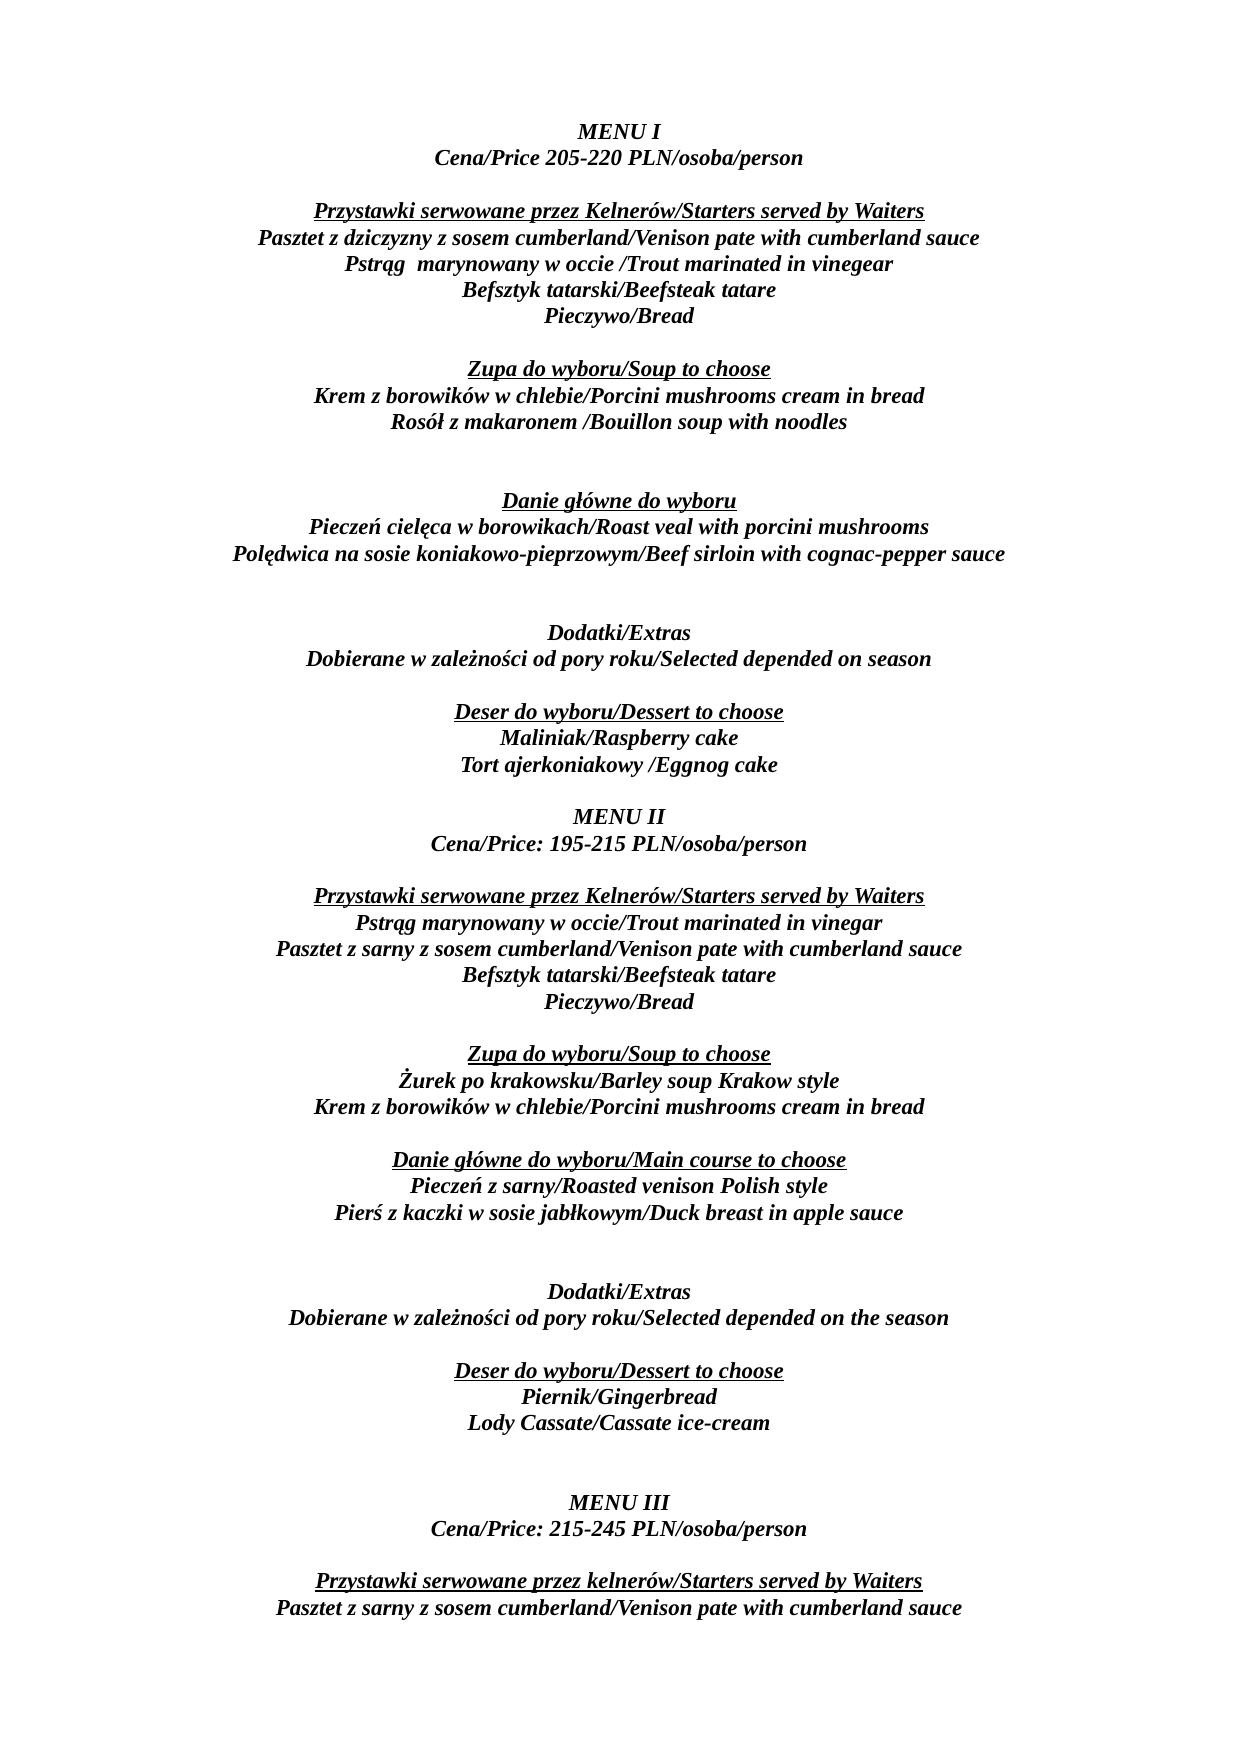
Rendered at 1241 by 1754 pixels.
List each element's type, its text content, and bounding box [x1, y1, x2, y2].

text Pstrąg marynowany w occie/Trout marinated in vinegar [118, 909, 1122, 935]
text Danie główne do wyboru [118, 487, 1122, 513]
text Przystawki serwowane przez kelnerów/Starters served by Waiters [118, 1568, 1122, 1594]
text Pasztet z dziczyzny z sosem cumberland/Venison pate with cumberland sauce [118, 223, 1122, 250]
text Danie główne do wyboru/Main course to choose [118, 1146, 1122, 1172]
text Krem z borowików w chlebie/Porcini mushrooms cream in bread [118, 1093, 1122, 1119]
text Deser do wyboru/Dessert to choose [118, 1357, 1122, 1383]
text MENU I [118, 118, 1122, 144]
text MENU II [118, 803, 1122, 830]
text Pieczywo/Bread [118, 303, 1122, 329]
text Dodatki/Extras [118, 1278, 1122, 1304]
text Polędwica na sosie koniakowo-pieprzowym/Beef sirloin with cognac-pepper sauce [118, 540, 1122, 566]
text Przystawki serwowane przez Kelnerów/Starters served by Waiters [118, 197, 1122, 223]
text Dobierane w zależności od pory roku/Selected depended on the season [118, 1304, 1122, 1330]
text Befsztyk tatarski/Beefsteak tatare [118, 276, 1122, 303]
text Pieczeń z sarny/Roasted venison Polish style [118, 1172, 1122, 1199]
text Cena/Price: 195-215 PLN/osoba/person [118, 830, 1122, 856]
text Pierś z kaczki w sosie jabłkowym/Duck breast in apple sauce [118, 1199, 1122, 1225]
text Rosół z makaronem /Bouillon soup with noodles [118, 408, 1122, 434]
text Pieczywo/Bread [118, 988, 1122, 1014]
text Deser do wyboru/Dessert to choose [118, 698, 1122, 724]
text Cena/Price: 215-245 PLN/osoba/person [118, 1515, 1122, 1541]
text Tort ajerkoniakowy /Eggnog cake [118, 751, 1122, 777]
text Maliniak/Raspberry cake [118, 724, 1122, 751]
text Zupa do wyboru/Soup to choose [118, 1041, 1122, 1067]
text MENU III [118, 1488, 1122, 1515]
text Pieczeń cielęca w borowikach/Roast veal with porcini mushrooms [118, 513, 1122, 540]
text Dobierane w zależności od pory roku/Selected depended on season [118, 645, 1122, 672]
text Pasztet z sarny z sosem cumberland/Venison pate with cumberland sauce [118, 935, 1122, 961]
text Zupa do wyboru/Soup to choose [118, 355, 1122, 382]
text Żurek po krakowsku/Barley soup Krakow style [118, 1067, 1122, 1093]
text Pasztet z sarny z sosem cumberland/Venison pate with cumberland sauce [118, 1594, 1122, 1620]
text Piernik/Gingerbread [118, 1383, 1122, 1409]
text Przystawki serwowane przez Kelnerów/Starters served by Waiters [118, 882, 1122, 909]
text Pstrąg marynowany w occie /Trout marinated in vinegear [118, 250, 1122, 276]
text Befsztyk tatarski/Beefsteak tatare [118, 961, 1122, 988]
text Cena/Price 205-220 PLN/osoba/person [118, 144, 1122, 171]
text Lody Cassate/Cassate ice-cream [118, 1409, 1122, 1436]
text Krem z borowików w chlebie/Porcini mushrooms cream in bread [118, 382, 1122, 408]
text Dodatki/Extras [118, 619, 1122, 645]
